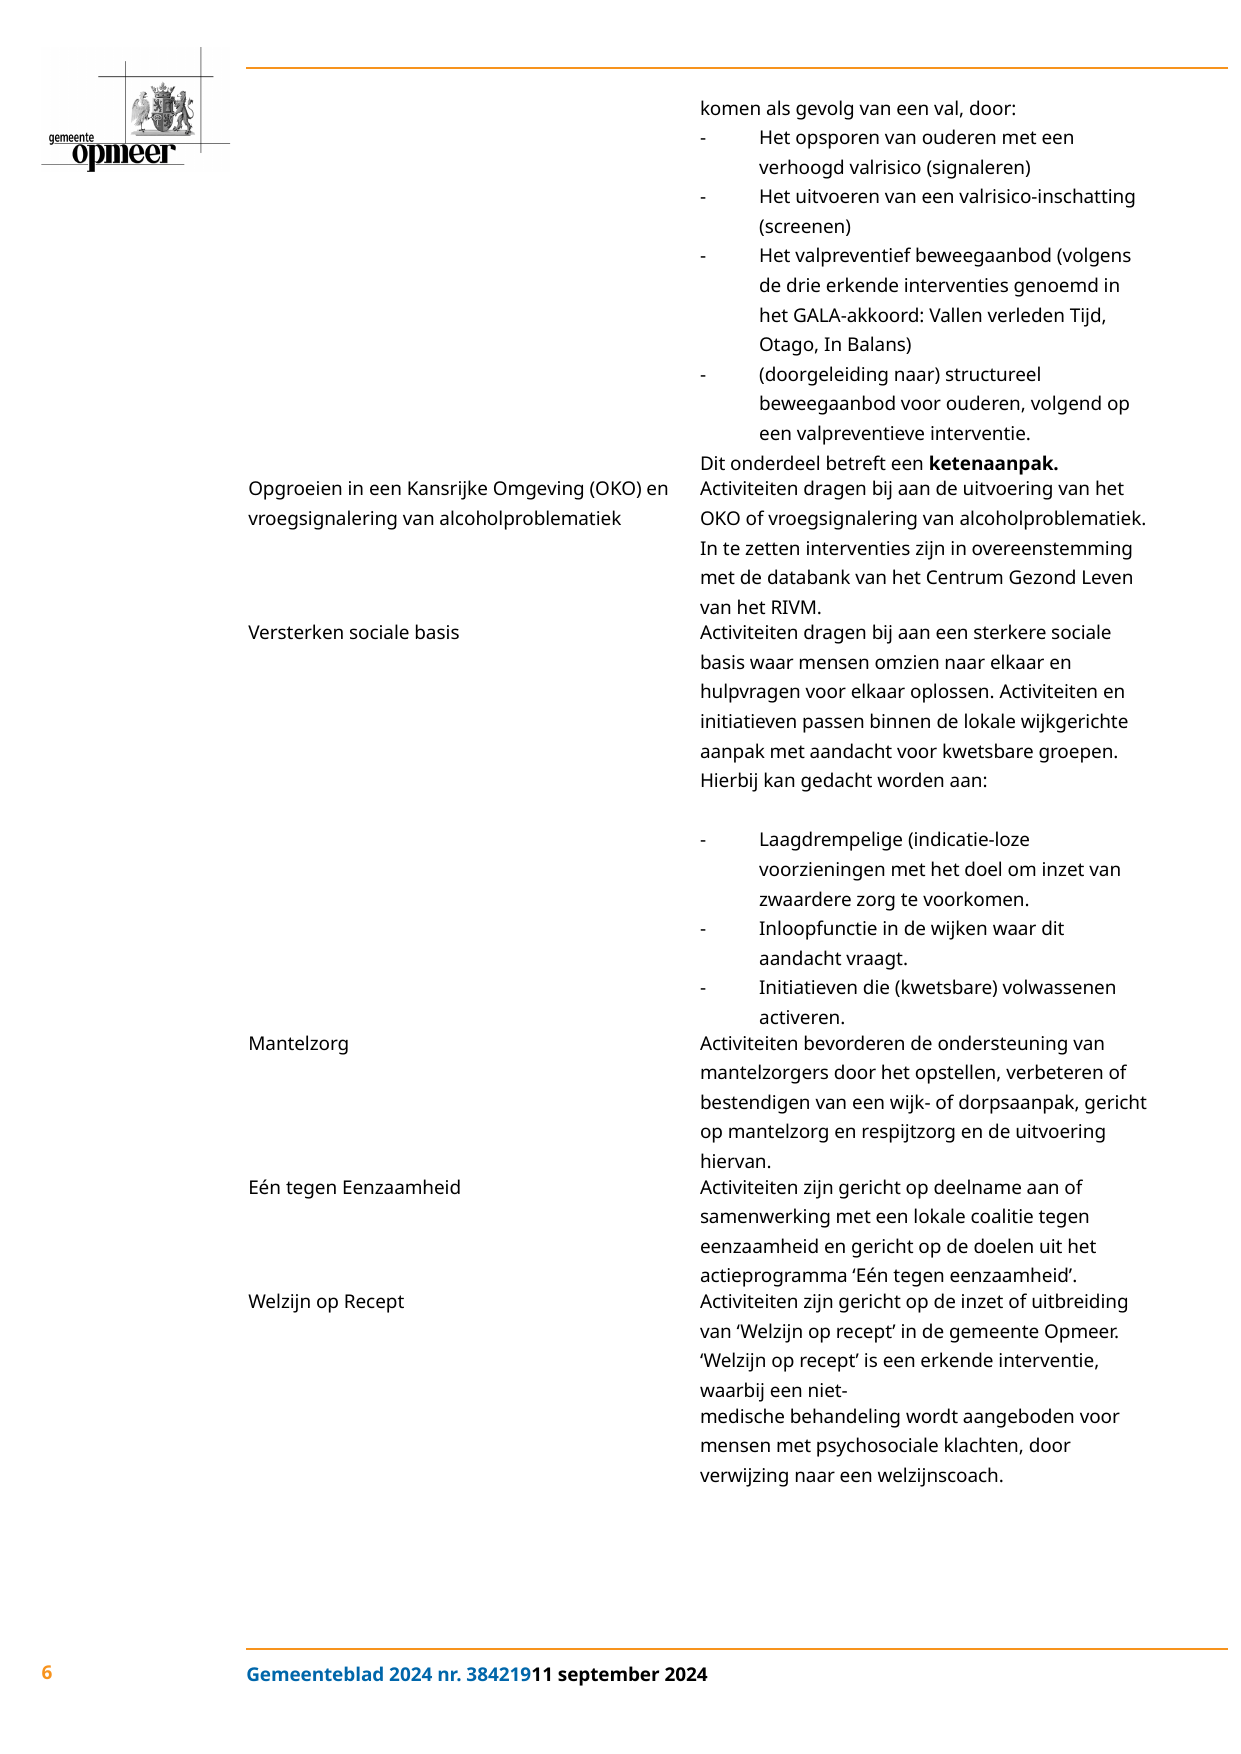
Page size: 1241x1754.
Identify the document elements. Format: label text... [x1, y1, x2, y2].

table_cell [248, 1403, 700, 1488]
picture [41, 47, 231, 172]
table_cell Mantelzorg [248, 1030, 700, 1174]
table_cell Welzijn op Recept [248, 1289, 700, 1403]
table_cell Activiteiten zijn gericht op de inzet of uitbreiding van ‘Welzijn op recept’ in de gemeente Opmeer. ‘Welzijn op recept’ is een erkende interventie, waarbij een niet- [700, 1289, 1152, 1403]
table_cell Activiteiten zijn gericht op deelname aan of samenwerking met een lokale coalitie tegen eenzaamheid en gericht op de doelen uit het actieprogramma ‘Eén tegen eenzaamheid’. [700, 1174, 1152, 1288]
table_cell Versterken sociale basis [248, 620, 700, 1030]
table_cell Eén tegen Eenzaamheid [248, 1174, 700, 1288]
table_cell Activiteiten dragen bij aan een sterkere sociale basis waar mensen omzien naar elkaar en hulpvragen voor elkaar oplossen. Activiteiten en initiatieven passen binnen de lokale wijkgerichte aanpak met aandacht voor kwetsbare groepen. Hierbij kan gedacht worden aan: Laagdrempelige (indicatie-loze voorzieningen met het doel om inzet van zwaardere zorg te voorkomen. Inloopfunctie in de wijken waar dit aandacht vraagt. Initiatieven die (kwetsbare) volwassenen activeren. [700, 620, 1152, 1030]
table_cell Activiteiten bevorderen de ondersteuning van mantelzorgers door het opstellen, verbeteren of bestendigen van een wijk- of dorpsaanpak, gericht op mantelzorg en respijtzorg en de uitvoering hiervan. [700, 1030, 1152, 1174]
table_cell komen als gevolg van een val, door: Het opsporen van ouderen met een verhoogd valrisico (signaleren) Het uitvoeren van een valrisico-inschatting (screenen) Het valpreventief beweegaanbod (volgens de drie erkende interventies genoemd in het GALA-akkoord: Vallen verleden Tijd, Otago, In Balans) (doorgeleiding naar) structureel beweegaanbod voor ouderen, volgend op een valpreventieve interventie. Dit onderdeel betreft een ketenaanpak. [700, 95, 1152, 476]
table_cell Opgroeien in een Kansrijke Omgeving (OKO) en vroegsignalering van alcoholproblematiek [248, 476, 700, 619]
table_cell [248, 95, 700, 476]
table_cell medische behandeling wordt aangeboden voor mensen met psychosociale klachten, door verwijzing naar een welzijnscoach. [700, 1403, 1152, 1488]
table_cell Activiteiten dragen bij aan de uitvoering van het OKO of vroegsignalering van alcoholproblematiek. In te zetten interventies zijn in overeenstemming met de databank van het Centrum Gezond Leven van het RIVM. [700, 476, 1152, 619]
